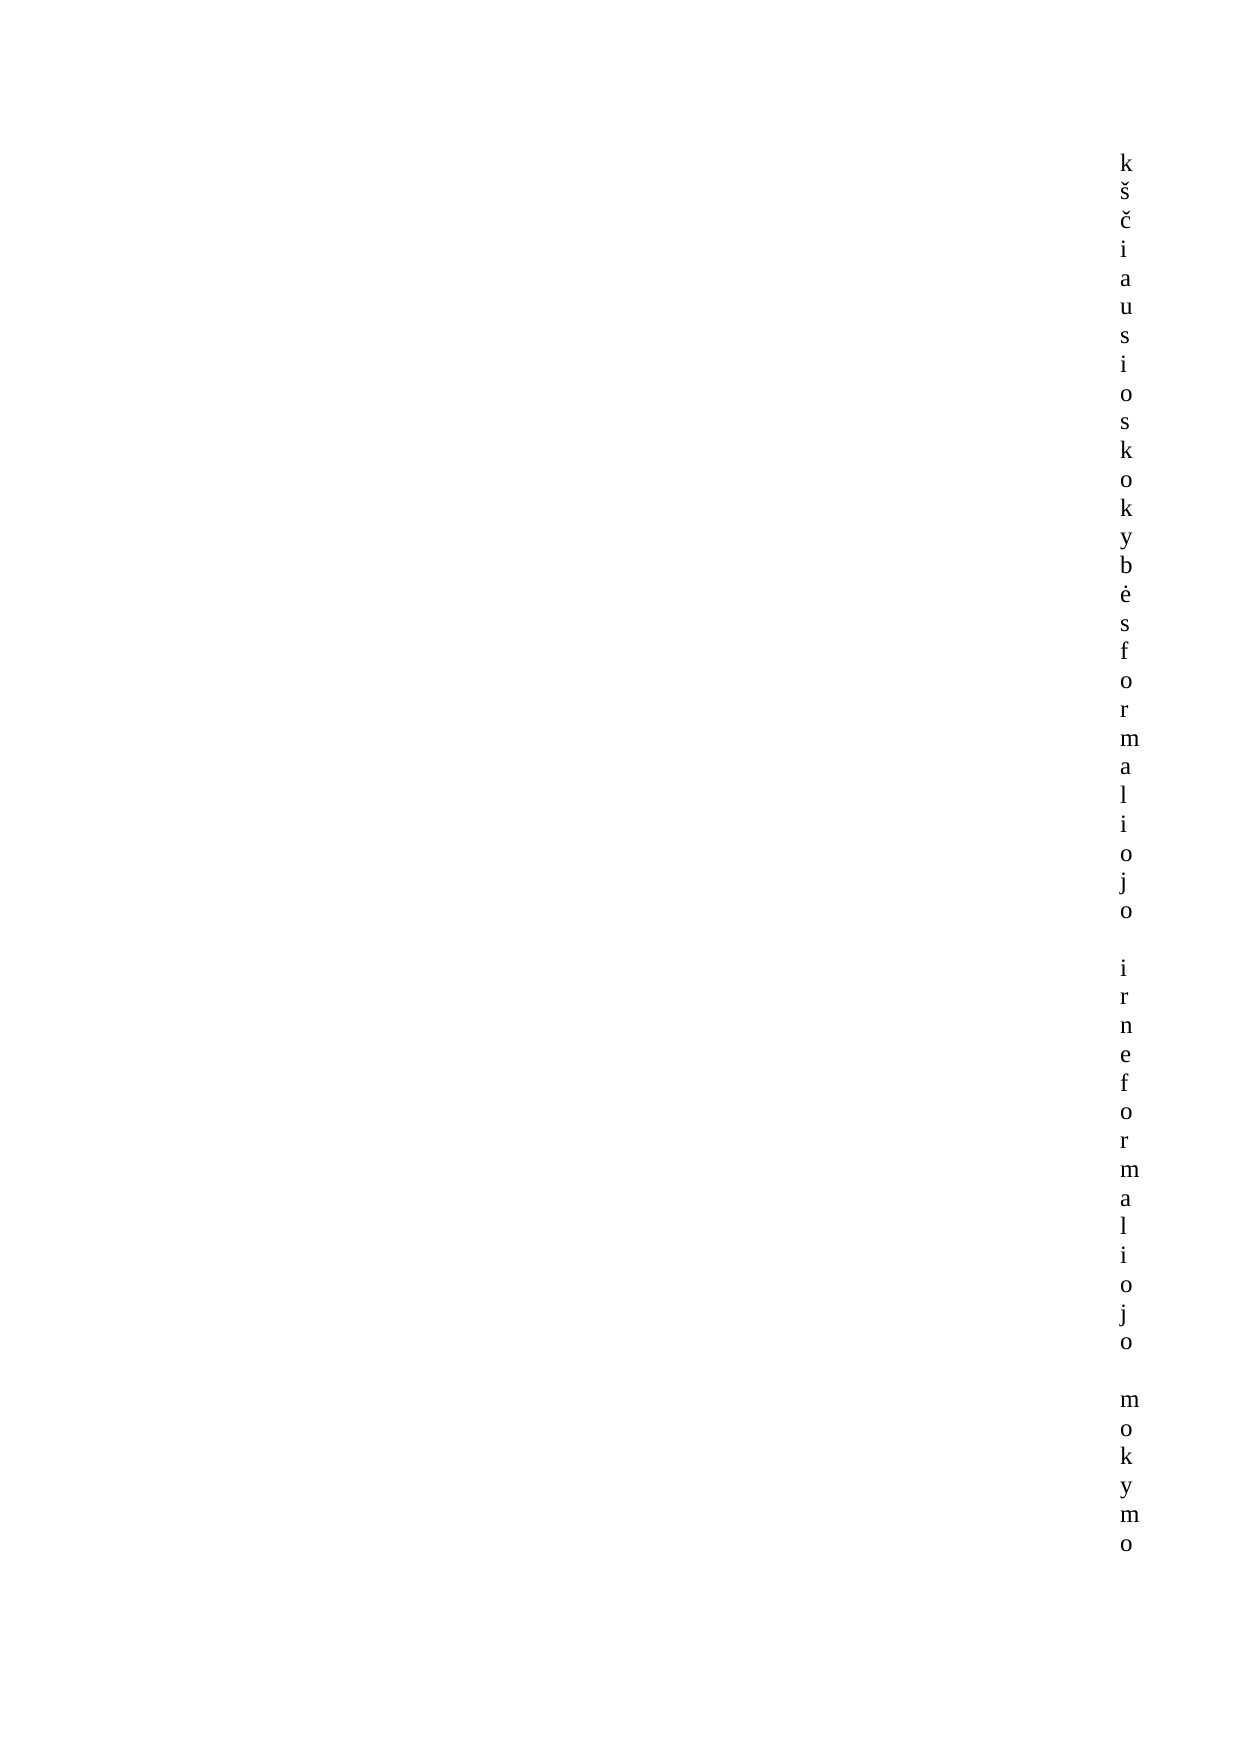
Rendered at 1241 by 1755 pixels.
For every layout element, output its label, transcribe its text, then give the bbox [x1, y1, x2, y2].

text VP1-2.2-ŠMM-04-V priemonės „Aukščiausios kokybės [1120, 148, 1129, 562]
text formaliojo ir neformaliojo mokymo paslaugų teikimas“ [1120, 636, 1129, 1585]
